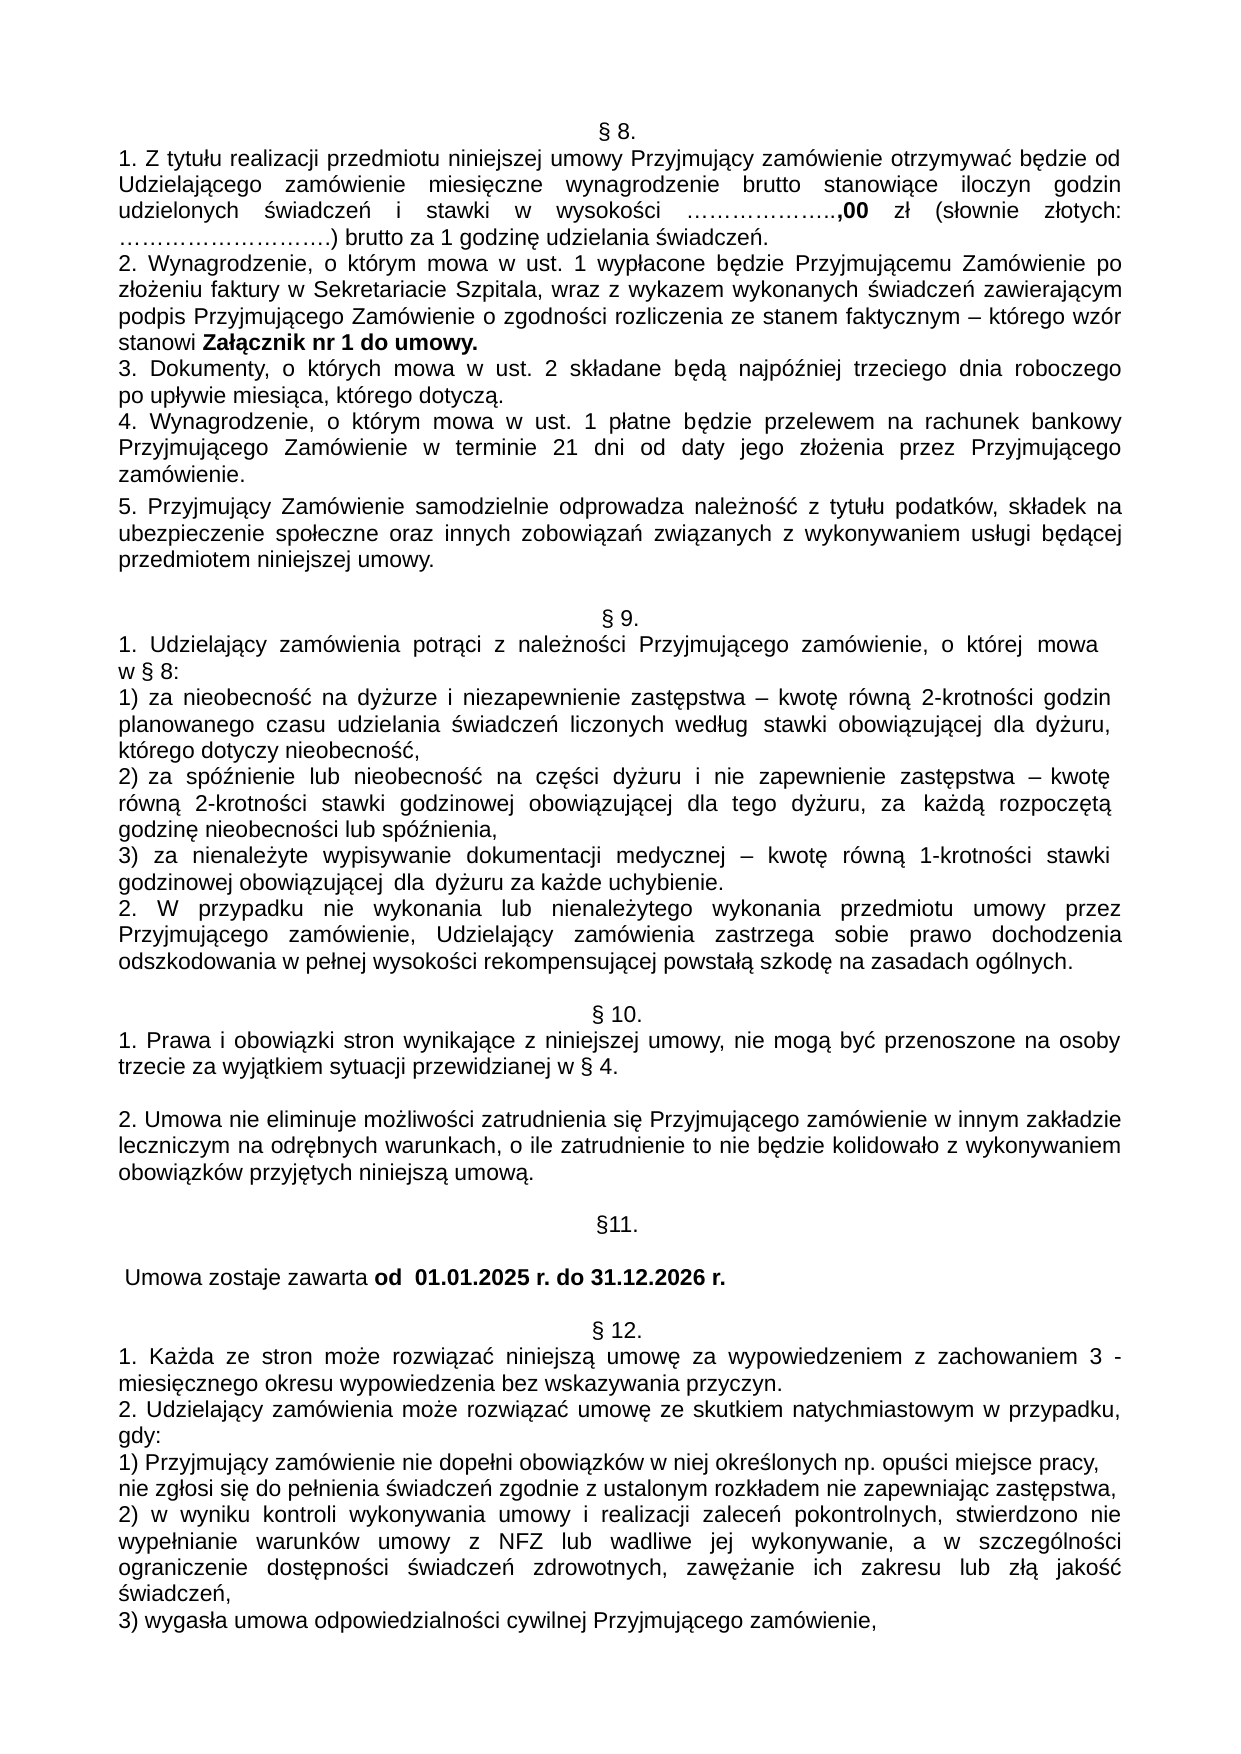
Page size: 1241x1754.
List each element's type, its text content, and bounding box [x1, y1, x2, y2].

text § 8. [118, 118, 1122, 144]
text 3) za nienależyte wypisywanie dokumentacji medycznej – kwotę równą 1-krotności stawki godzinowej obowiązującej dla dyżuru za każde uchybienie. [118, 842, 1111, 895]
text § 10. [118, 1001, 1122, 1027]
text 1) Przyjmujący zamówienie nie dopełni obowiązków w niej określonych np. opuści miejsce pracy, [118, 1448, 1122, 1475]
text 2. Wynagrodzenie, o którym mowa w ust. 1 wypłacone będzie Przyjmującemu Zamówienie po złożeniu faktury w Sekretariacie Szpitala, wraz z wykazem wykonanych świadczeń zawierającym podpis Przyjmującego Zamówienie o zgodności rozliczenia ze stanem faktycznym – którego wzór stanowi Załącznik nr 1 do umowy. [118, 250, 1122, 355]
text 1) za nieobecność na dyżurze i niezapewnienie zastępstwa – kwotę równą 2-krotności godzin planowanego czasu udzielania świadczeń liczonych według stawki obowiązującej dla dyżuru, którego dotyczy nieobecność, [118, 684, 1111, 763]
text § 12. [118, 1317, 1122, 1343]
text nie zgłosi się do pełnienia świadczeń zgodnie z ustalonym rozkładem nie zapewniając zastępstwa, [118, 1475, 1122, 1501]
text 2. W przypadku nie wykonania lub nienależytego wykonania przedmiotu umowy przez Przyjmującego zamówienie, Udzielający zamówienia zastrzega sobie prawo dochodzenia odszkodowania w pełnej wysokości rekompensującej powstałą szkodę na zasadach ogólnych. [118, 895, 1122, 974]
text 2) w wyniku kontroli wykonywania umowy i realizacji zaleceń pokontrolnych, stwierdzono nie wypełnianie warunków umowy z NFZ lub wadliwe jej wykonywanie, a w szczególności ograniczenie dostępności świadczeń zdrowotnych, zawężanie ich zakresu lub złą jakość świadczeń, [118, 1501, 1122, 1607]
text 3) wygasła umowa odpowiedzialności cywilnej Przyjmującego zamówienie, [118, 1607, 1122, 1633]
text 1. Udzielający zamówienia potrąci z należności Przyjmującego zamówienie, o której mowa w § 8: [118, 631, 1111, 684]
text Umowa zostaje zawarta od 01.01.2025 r. do 31.12.2026 r. [118, 1264, 1122, 1290]
text 2. Udzielający zamówienia może rozwiązać umowę ze skutkiem natychmiastowym w przypadku, gdy: [118, 1396, 1122, 1448]
text §11. [118, 1211, 1122, 1238]
text 3. Dokumenty, o których mowa w ust. 2 składane będą najpóźniej trzeciego dnia roboczego po upływie miesiąca, którego dotyczą. [118, 355, 1122, 408]
text § 9. [118, 605, 1122, 631]
text 5. Przyjmujący Zamówienie samodzielnie odprowadza należność z tytułu podatków, składek na ubezpieczenie społeczne oraz innych zobowiązań związanych z wykonywaniem usługi będącej przedmiotem niniejszej umowy. [118, 493, 1122, 572]
text 1. Z tytułu realizacji przedmiotu niniejszej umowy Przyjmujący zamówienie otrzymywać będzie od Udzielającego zamówienie miesięczne wynagrodzenie brutto stanowiące iloczyn godzin udzielonych świadczeń i stawki w wysokości ………………..,00 zł (słownie złotych: ……………………….) brutto za 1 godzinę udzielania świadczeń. [118, 144, 1122, 250]
text 2) za spóźnienie lub nieobecność na części dyżuru i nie zapewnienie zastępstwa – kwotę równą 2-krotności stawki godzinowej obowiązującej dla tego dyżuru, za każdą rozpoczętą godzinę nieobecności lub spóźnienia, [118, 763, 1111, 842]
text 1. Każda ze stron może rozwiązać niniejszą umowę za wypowiedzeniem z zachowaniem 3 -miesięcznego okresu wypowiedzenia bez wskazywania przyczyn. [118, 1343, 1122, 1396]
text 1. Prawa i obowiązki stron wynikające z niniejszej umowy, nie mogą być przenoszone na osoby trzecie za wyjątkiem sytuacji przewidzianej w § 4. [118, 1027, 1122, 1079]
text 2. Umowa nie eliminuje możliwości zatrudnienia się Przyjmującego zamówienie w innym zakładzie leczniczym na odrębnych warunkach, o ile zatrudnienie to nie będzie kolidowało z wykonywaniem obowiązków przyjętych niniejszą umową. [118, 1106, 1122, 1185]
text 4. Wynagrodzenie, o którym mowa w ust. 1 płatne będzie przelewem na rachunek bankowy Przyjmującego Zamówienie w terminie 21 dni od daty jego złożenia przez Przyjmującego zamówienie. [118, 408, 1122, 487]
